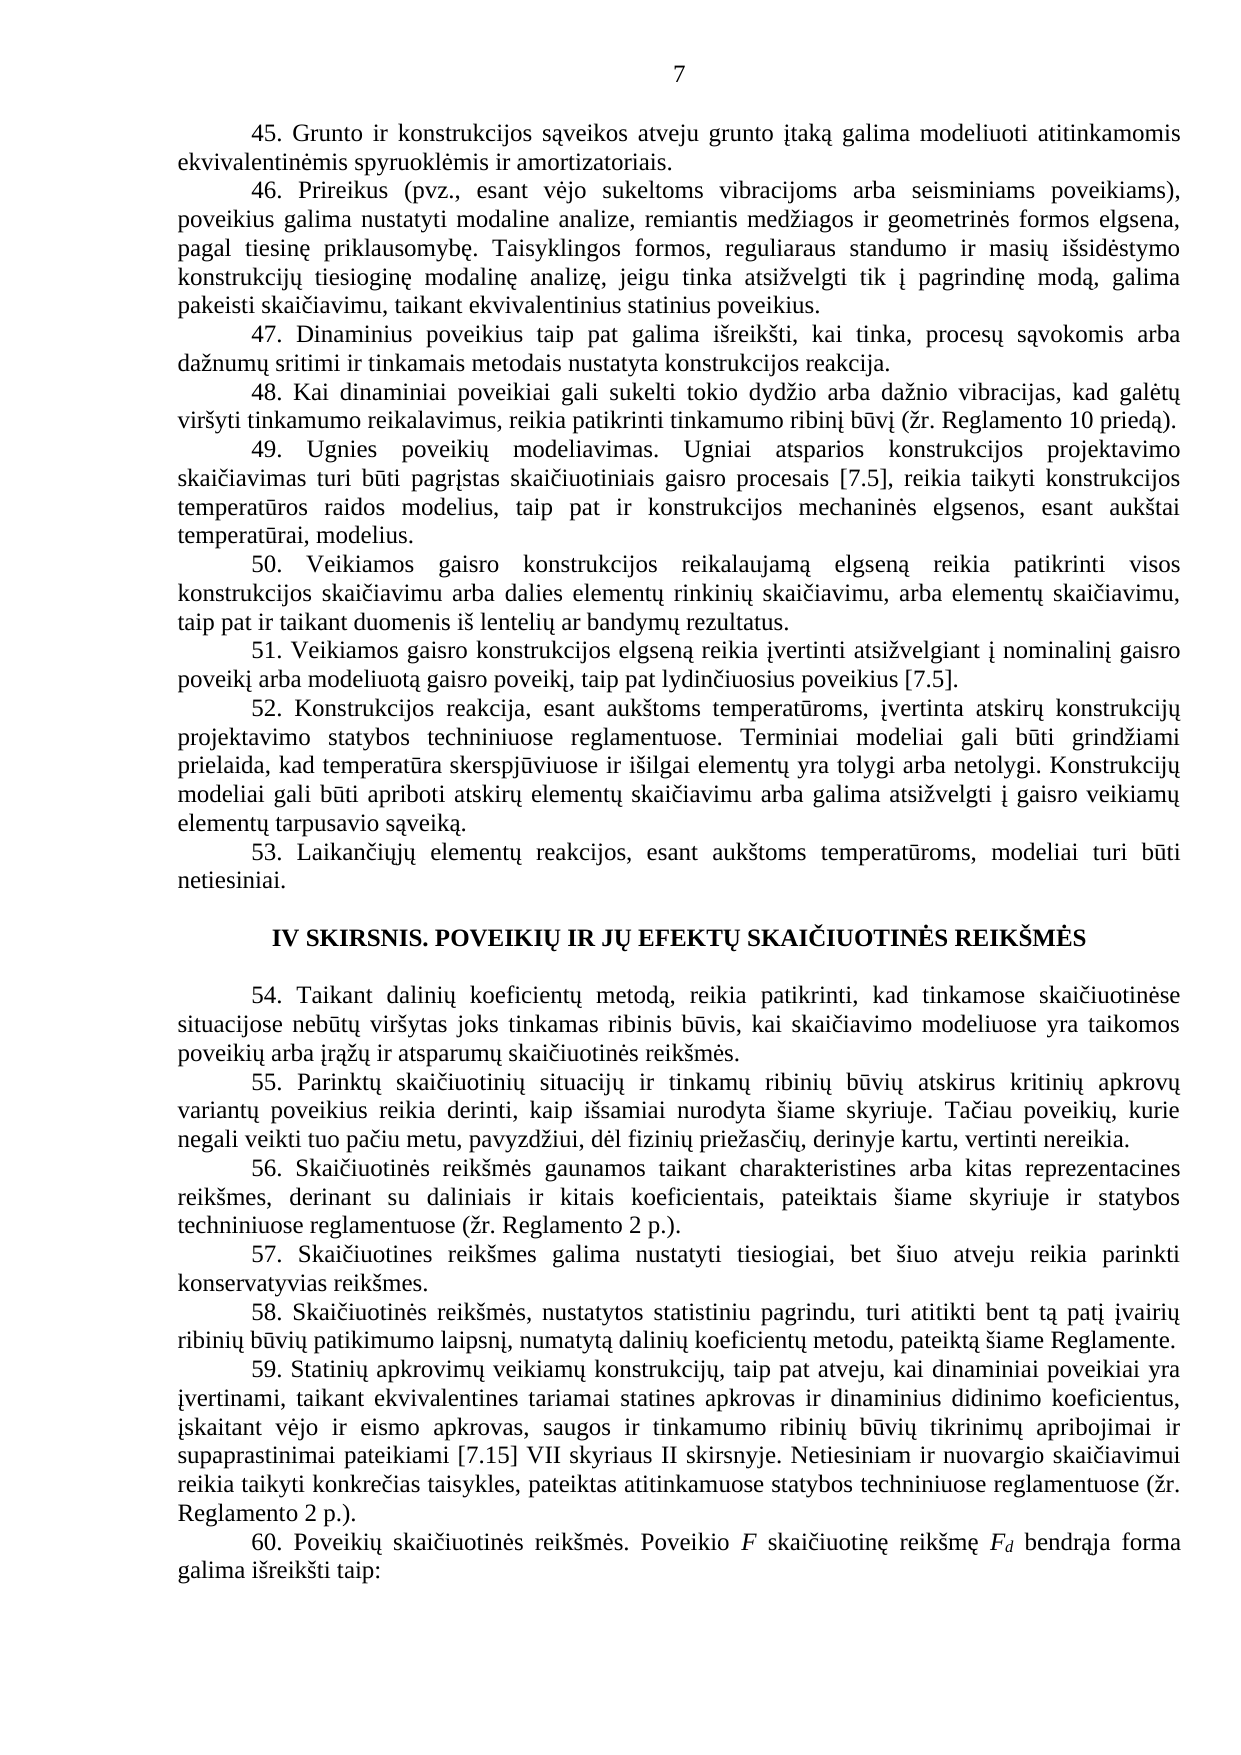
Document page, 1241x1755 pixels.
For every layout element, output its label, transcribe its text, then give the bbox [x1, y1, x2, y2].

text 56. Skaičiuotinės reikšmės gaunamos taikant charakteristines arba kitas reprezentacines reikšmes, derinant su daliniais ir kitais koeficientais, pateiktais šiame skyriuje ir statybos techniniuose reglamentuose (žr. Reglamento 2 p.). [177, 1153, 1181, 1239]
text 58. Skaičiuotinės reikšmės, nustatytos statistiniu pagrindu, turi atitikti bent tą patį įvairių ribinių būvių patikimumo laipsnį, numatytą dalinių koeficientų metodu, pateiktą šiame Reglamente. [177, 1297, 1181, 1354]
text 55. Parinktų skaičiuotinių situacijų ir tinkamų ribinių būvių atskirus kritinių apkrovų variantų poveikius reikia derinti, kaip išsamiai nurodyta šiame skyriuje. Tačiau poveikių, kurie negali veikti tuo pačiu metu, pavyzdžiui, dėl fizinių priežasčių, derinyje kartu, vertinti nereikia. [177, 1067, 1181, 1153]
text 50. Veikiamos gaisro konstrukcijos reikalaujamą elgseną reikia patikrinti visos konstrukcijos skaičiavimu arba dalies elementų rinkinių skaičiavimu, arba elementų skaičiavimu, taip pat ir taikant duomenis iš lentelių ar bandymų rezultatus. [177, 549, 1181, 636]
text 46. Prireikus (pvz., esant vėjo sukeltoms vibracijoms arba seisminiams poveikiams), poveikius galima nustatyti modaline analize, remiantis medžiagos ir geometrinės formos elgsena, pagal tiesinę priklausomybę. Taisyklingos formos, reguliaraus standumo ir masių išsidėstymo konstrukcijų tiesioginę modalinę analizę, jeigu tinka atsižvelgti tik į pagrindinę modą, galima pakeisti skaičiavimu, taikant ekvivalentinius statinius poveikius. [177, 176, 1181, 319]
text 57. Skaičiuotines reikšmes galima nustatyti tiesiogiai, bet šiuo atveju reikia parinkti konservatyvias reikšmes. [177, 1239, 1181, 1297]
text 51. Veikiamos gaisro konstrukcijos elgseną reikia įvertinti atsižvelgiant į nominalinį gaisro poveikį arba modeliuotą gaisro poveikį, taip pat lydinčiuosius poveikius [7.5]. [177, 636, 1181, 693]
text 53. Laikančiųjų elementų reakcijos, esant aukštoms temperatūroms, modeliai turi būti netiesiniai. [177, 837, 1181, 894]
text 49. Ugnies poveikių modeliavimas. Ugniai atsparios konstrukcijos projektavimo skaičiavimas turi būti pagrįstas skaičiuotiniais gaisro procesais [7.5], reikia taikyti konstrukcijos temperatūros raidos modelius, taip pat ir konstrukcijos mechaninės elgsenos, esant aukštai temperatūrai, modelius. [177, 434, 1181, 549]
text 52. Konstrukcijos reakcija, esant aukštoms temperatūroms, įvertinta atskirų konstrukcijų projektavimo statybos techniniuose reglamentuose. Terminiai modeliai gali būti grindžiami prielaida, kad temperatūra skerspjūviuose ir išilgai elementų yra tolygi arba netolygi. Konstrukcijų modeliai gali būti apriboti atskirų elementų skaičiavimu arba galima atsižvelgti į gaisro veikiamų elementų tarpusavio sąveiką. [177, 693, 1181, 837]
text 48. Kai dinaminiai poveikiai gali sukelti tokio dydžio arba dažnio vibracijas, kad galėtų viršyti tinkamumo reikalavimus, reikia patikrinti tinkamumo ribinį būvį (žr. Reglamento 10 priedą). [177, 377, 1181, 434]
text 45. Grunto ir konstrukcijos sąveikos atveju grunto įtaką galima modeliuoti atitinkamomis ekvivalentinėmis spyruoklėmis ir amortizatoriais. [177, 118, 1181, 176]
text 54. Taikant dalinių koeficientų metodą, reikia patikrinti, kad tinkamose skaičiuotinėse situacijose nebūtų viršytas joks tinkamas ribinis būvis, kai skaičiavimo modeliuose yra taikomos poveikių arba įrąžų ir atsparumų skaičiuotinės reikšmės. [177, 981, 1181, 1067]
text IV SKIRSNIS. POVEIKIŲ IR JŲ EFEKTŲ SKAIČIUOTINĖS REIKŠMĖS [177, 923, 1181, 952]
text 60. Poveikių skaičiuotinės reikšmės. Poveikio F skaičiuotinę reikšmę Fd bendrąja forma galima išreikšti taip: [177, 1527, 1181, 1584]
text 59. Statinių apkrovimų veikiamų konstrukcijų, taip pat atveju, kai dinaminiai poveikiai yra įvertinami, taikant ekvivalentines tariamai statines apkrovas ir dinaminius didinimo koeficientus, įskaitant vėjo ir eismo apkrovas, saugos ir tinkamumo ribinių būvių tikrinimų apribojimai ir supaprastinimai pateikiami [7.15] VII skyriaus II skirsnyje. Netiesiniam ir nuovargio skaičiavimui reikia taikyti konkrečias taisykles, pateiktas atitinkamuose statybos techniniuose reglamentuose (žr. Reglamento 2 p.). [177, 1354, 1181, 1527]
text 47. Dinaminius poveikius taip pat galima išreikšti, kai tinka, procesų sąvokomis arba dažnumų sritimi ir tinkamais metodais nustatyta konstrukcijos reakcija. [177, 319, 1181, 377]
